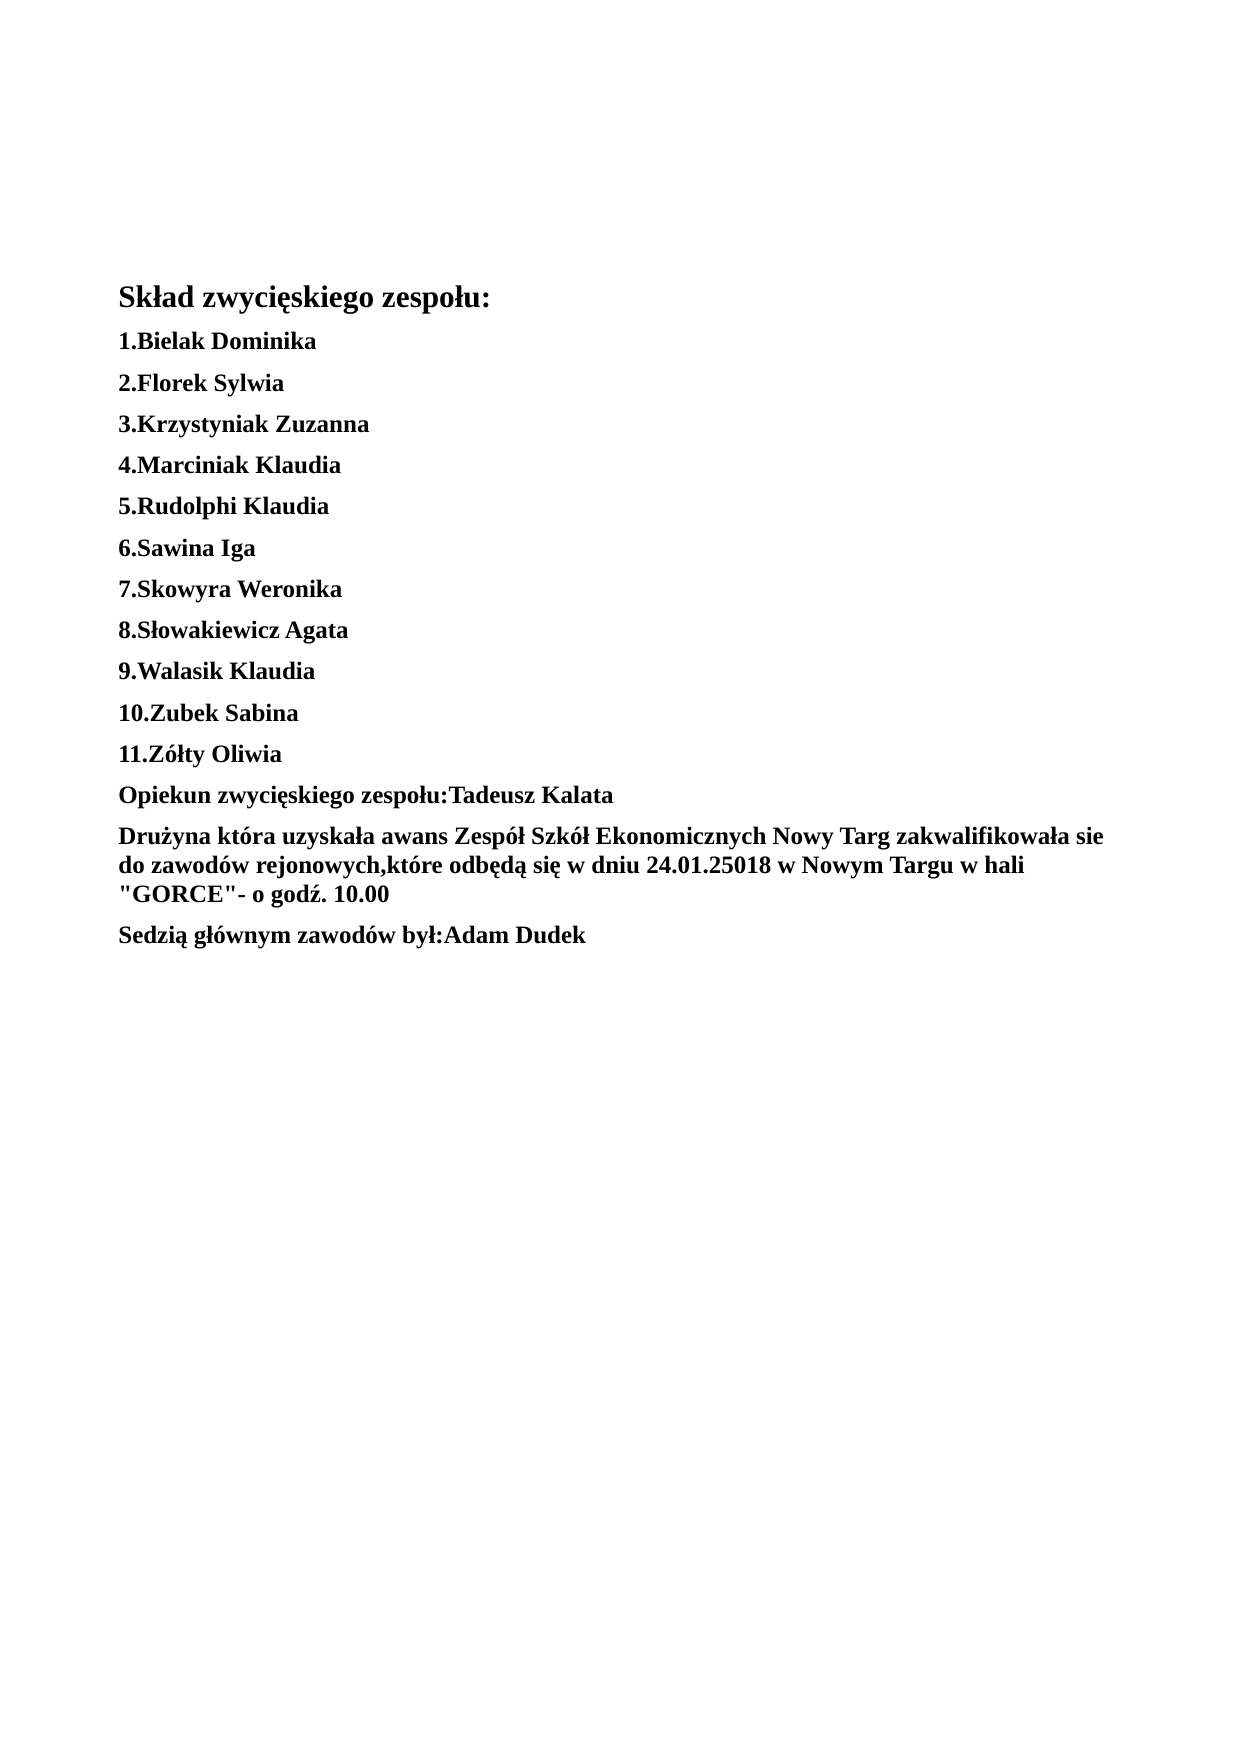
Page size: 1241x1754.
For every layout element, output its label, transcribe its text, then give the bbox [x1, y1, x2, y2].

text 3.Krzystyniak Zuzanna [118, 409, 1122, 438]
text 6.Sawina Iga [118, 533, 1122, 561]
text 11.Zółty Oliwia [118, 739, 1122, 768]
text Skład zwycięskiego zespołu: [118, 278, 1122, 314]
text 4.Marciniak Klaudia [118, 450, 1122, 479]
text 2.Florek Sylwia [118, 368, 1122, 396]
text Sedzią głównym zawodów był:Adam Dudek [118, 920, 1122, 949]
text Drużyna która uzyskała awans Zespół Szkół Ekonomicznych Nowy Targ zakwalifikowała sie do zawodów rejonowych,które odbędą się w dniu 24.01.25018 w Nowym Targu w hali "GORCE"- o godź. 10.00 [118, 821, 1122, 908]
text 10.Zubek Sabina [118, 698, 1122, 726]
text 9.Walasik Klaudia [118, 656, 1122, 685]
text 7.Skowyra Weronika [118, 574, 1122, 603]
text Opiekun zwycięskiego zespołu:Tadeusz Kalata [118, 780, 1122, 809]
text 1.Bielak Dominika [118, 326, 1122, 355]
text 8.Słowakiewicz Agata [118, 615, 1122, 644]
text 5.Rudolphi Klaudia [118, 491, 1122, 520]
